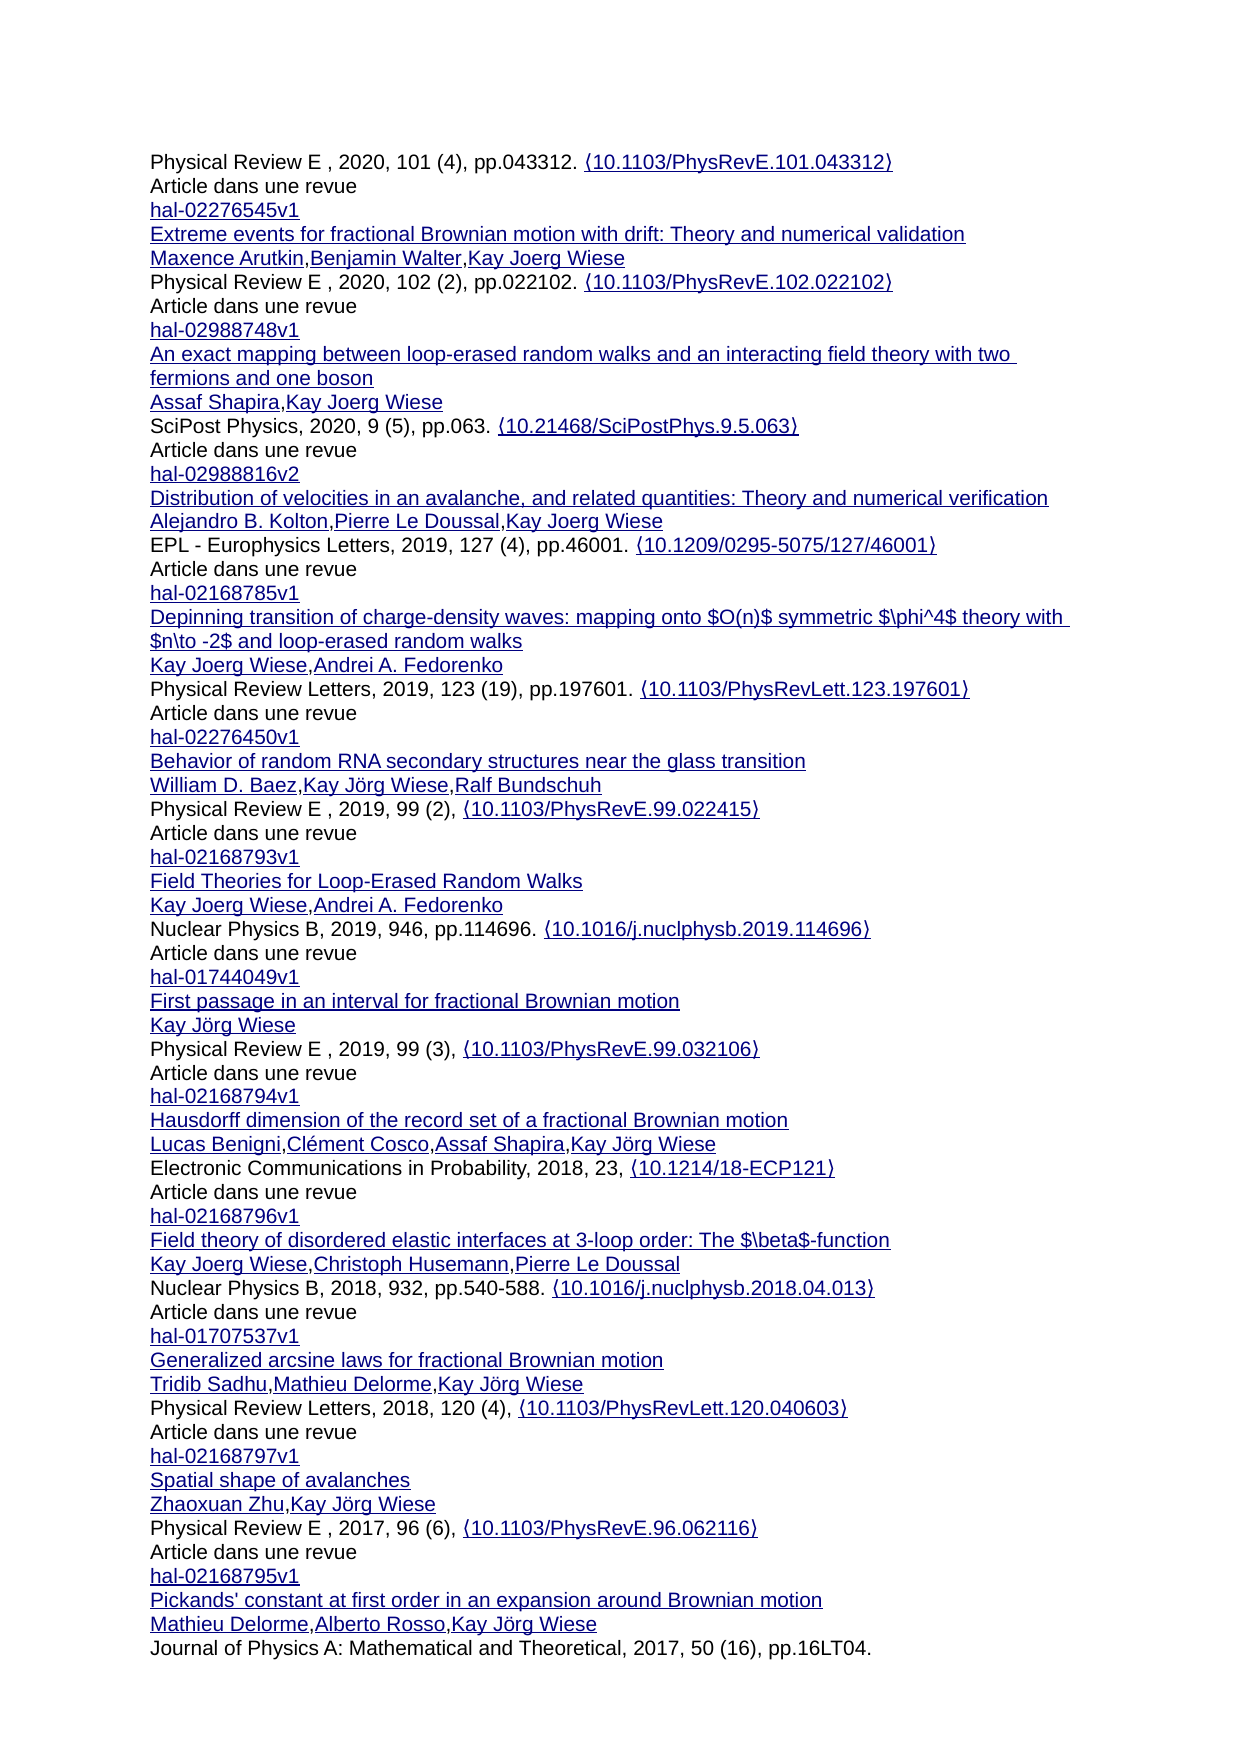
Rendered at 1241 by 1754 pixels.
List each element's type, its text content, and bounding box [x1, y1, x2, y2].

table_cell Spatial shape of avalanches Zhaoxuan Zhu,Kay Jörg Wiese Physical Review E , 2017, 96 (6), ⟨10.1103/PhysRevE.96.062116⟩ Article dans une revue hal-02168795v1 [150, 1468, 1090, 1587]
table_cell Field theory of disordered elastic interfaces at 3-loop order: The $\beta$-function Kay Joerg Wiese,Christoph Husemann,Pierre Le Doussal Nuclear Physics B, 2018, 932, pp.540-588. ⟨10.1016/j.nuclphysb.2018.04.013⟩ Article dans une revue hal-01707537v1 [150, 1228, 1090, 1348]
table_cell Hausdorff dimension of the record set of a fractional Brownian motion Lucas Benigni,Clément Cosco,Assaf Shapira,Kay Jörg Wiese Electronic Communications in Probability, 2018, 23, ⟨10.1214/18-ECP121⟩ Article dans une revue hal-02168796v1 [150, 1108, 1090, 1228]
table_cell First passage in an interval for fractional Brownian motion Kay Jörg Wiese Physical Review E , 2019, 99 (3), ⟨10.1103/PhysRevE.99.032106⟩ Article dans une revue hal-02168794v1 [150, 989, 1090, 1108]
table_cell Field Theories for Loop-Erased Random Walks Kay Joerg Wiese,Andrei A. Fedorenko Nuclear Physics B, 2019, 946, pp.114696. ⟨10.1016/j.nuclphysb.2019.114696⟩ Article dans une revue hal-01744049v1 [150, 869, 1090, 988]
table_cell Depinning transition of charge-density waves: mapping onto $O(n)$ symmetric $\phi^4$ theory with $n\to -2$ and loop-erased random walks Kay Joerg Wiese,Andrei A. Fedorenko Physical Review Letters, 2019, 123 (19), pp.197601. ⟨10.1103/PhysRevLett.123.197601⟩ Article dans une revue hal-02276450v1 [150, 605, 1090, 749]
table_cell Physical Review E , 2020, 101 (4), pp.043312. ⟨10.1103/PhysRevE.101.043312⟩ Article dans une revue hal-02276545v1 [150, 150, 1090, 222]
table_cell An exact mapping between loop-erased random walks and an interacting field theory with two fermions and one boson Assaf Shapira,Kay Joerg Wiese SciPost Physics, 2020, 9 (5), pp.063. ⟨10.21468/SciPostPhys.9.5.063⟩ Article dans une revue hal-02988816v2 [150, 342, 1090, 485]
table_cell Generalized arcsine laws for fractional Brownian motion Tridib Sadhu,Mathieu Delorme,Kay Jörg Wiese Physical Review Letters, 2018, 120 (4), ⟨10.1103/PhysRevLett.120.040603⟩ Article dans une revue hal-02168797v1 [150, 1348, 1090, 1468]
table_cell Behavior of random RNA secondary structures near the glass transition William D. Baez,Kay Jörg Wiese,Ralf Bundschuh Physical Review E , 2019, 99 (2), ⟨10.1103/PhysRevE.99.022415⟩ Article dans une revue hal-02168793v1 [150, 749, 1090, 869]
table_cell Pickands' constant at first order in an expansion around Brownian motion Mathieu Delorme,Alberto Rosso,Kay Jörg Wiese Journal of Physics A: Mathematical and Theoretical, 2017, 50 (16), pp.16LT04. [150, 1588, 1090, 1659]
table_cell Extreme events for fractional Brownian motion with drift: Theory and numerical validation Maxence Arutkin,Benjamin Walter,Kay Joerg Wiese Physical Review E , 2020, 102 (2), pp.022102. ⟨10.1103/PhysRevE.102.022102⟩ Article dans une revue hal-02988748v1 [150, 222, 1090, 342]
table_cell Distribution of velocities in an avalanche, and related quantities: Theory and numerical verification Alejandro B. Kolton,Pierre Le Doussal,Kay Joerg Wiese EPL - Europhysics Letters, 2019, 127 (4), pp.46001. ⟨10.1209/0295-5075/127/46001⟩ Article dans une revue hal-02168785v1 [150, 485, 1090, 605]
